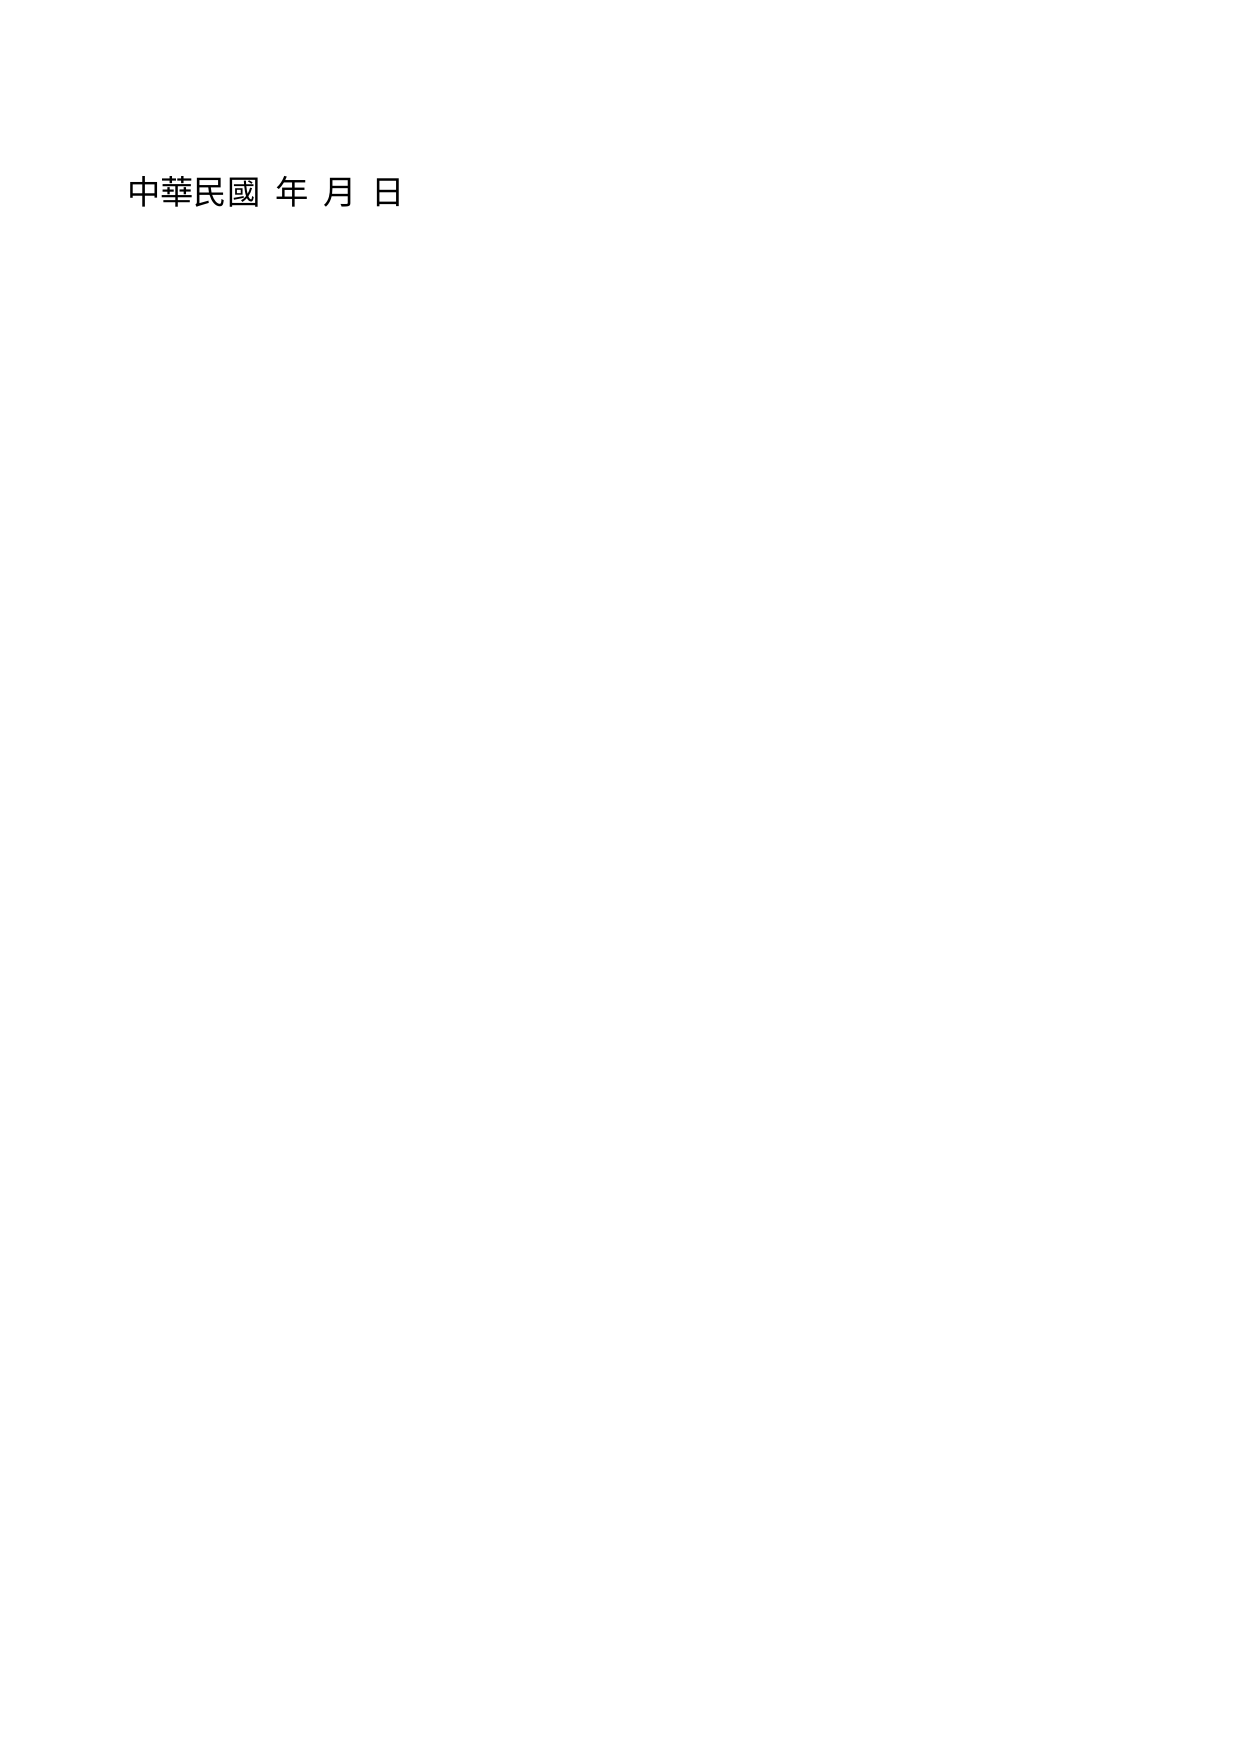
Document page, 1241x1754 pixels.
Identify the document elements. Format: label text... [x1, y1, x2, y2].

text 中華民國 年 月 日 [77, 146, 1163, 221]
